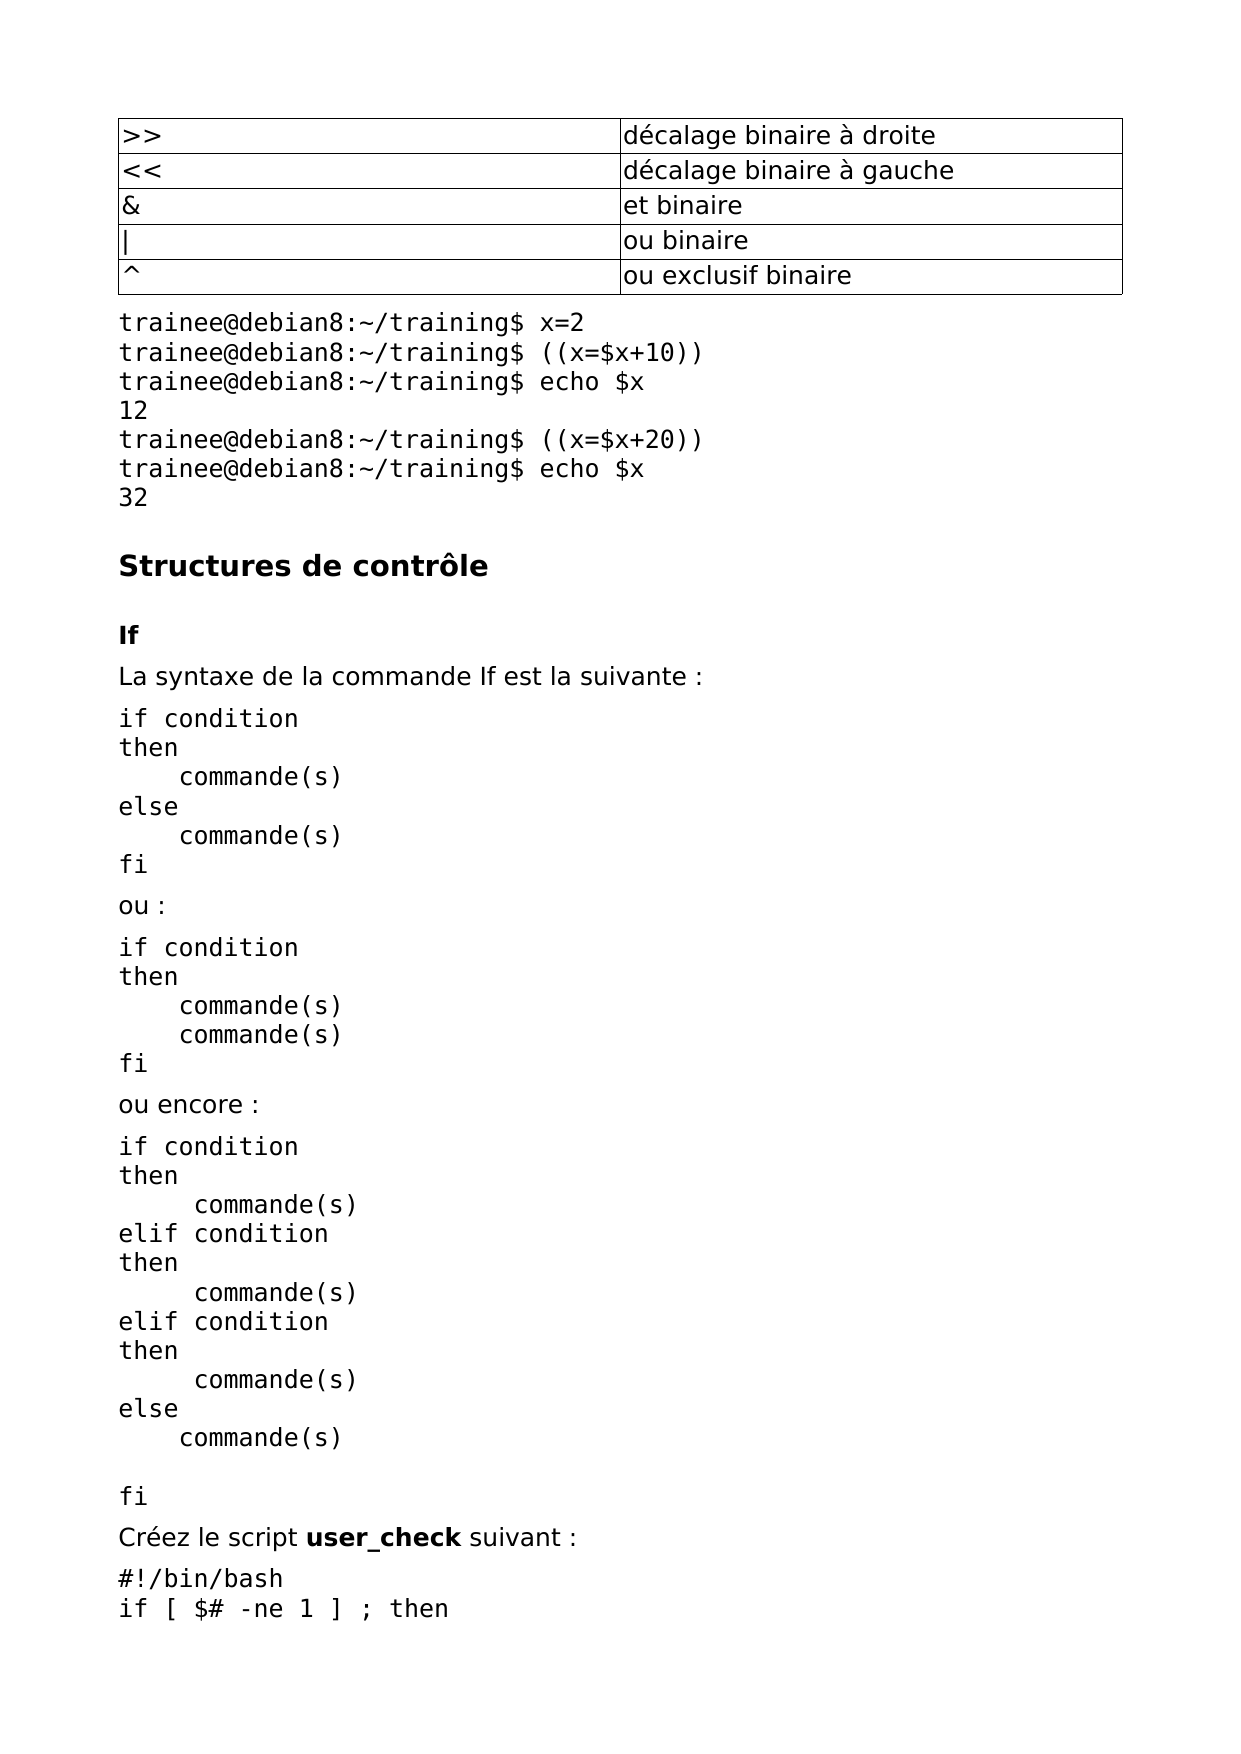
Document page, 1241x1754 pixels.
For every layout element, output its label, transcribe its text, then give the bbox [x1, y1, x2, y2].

text #!/bin/bash if [ $# -ne 1 ] ; then [118, 1564, 1122, 1623]
table_cell ou binaire [621, 225, 1122, 258]
table_cell & [119, 189, 620, 223]
text La syntaxe de la commande If est la suivante : [118, 663, 1122, 692]
subtitle Structures de contrôle [118, 549, 1122, 583]
text if condition then commande(s) elif condition then commande(s) elif condition then commande(s) else commande(s) fi [118, 1132, 1122, 1511]
text trainee@debian8:~/training$ x=2 trainee@debian8:~/training$ ((x=$x+10)) trainee@debian8:~/training$ echo $x 12 trainee@debian8:~/training$ ((x=$x+20)) trainee@debian8:~/training$ echo $x 32 [118, 308, 1122, 513]
table_cell ^ [119, 260, 620, 294]
table_cell | [119, 225, 620, 258]
table_cell ou exclusif binaire [621, 260, 1122, 294]
table_cell décalage binaire à droite [621, 119, 1122, 153]
text if condition then commande(s) else commande(s) fi [118, 704, 1122, 879]
table_cell << [119, 154, 620, 188]
text Créez le script user_check suivant : [118, 1523, 1122, 1552]
text if condition then commande(s) commande(s) fi [118, 933, 1122, 1078]
text ou : [118, 891, 1122, 920]
subtitle If [118, 621, 1122, 650]
table_cell >> [119, 119, 620, 153]
table_cell décalage binaire à gauche [621, 154, 1122, 188]
table_cell et binaire [621, 189, 1122, 223]
text ou encore : [118, 1090, 1122, 1119]
